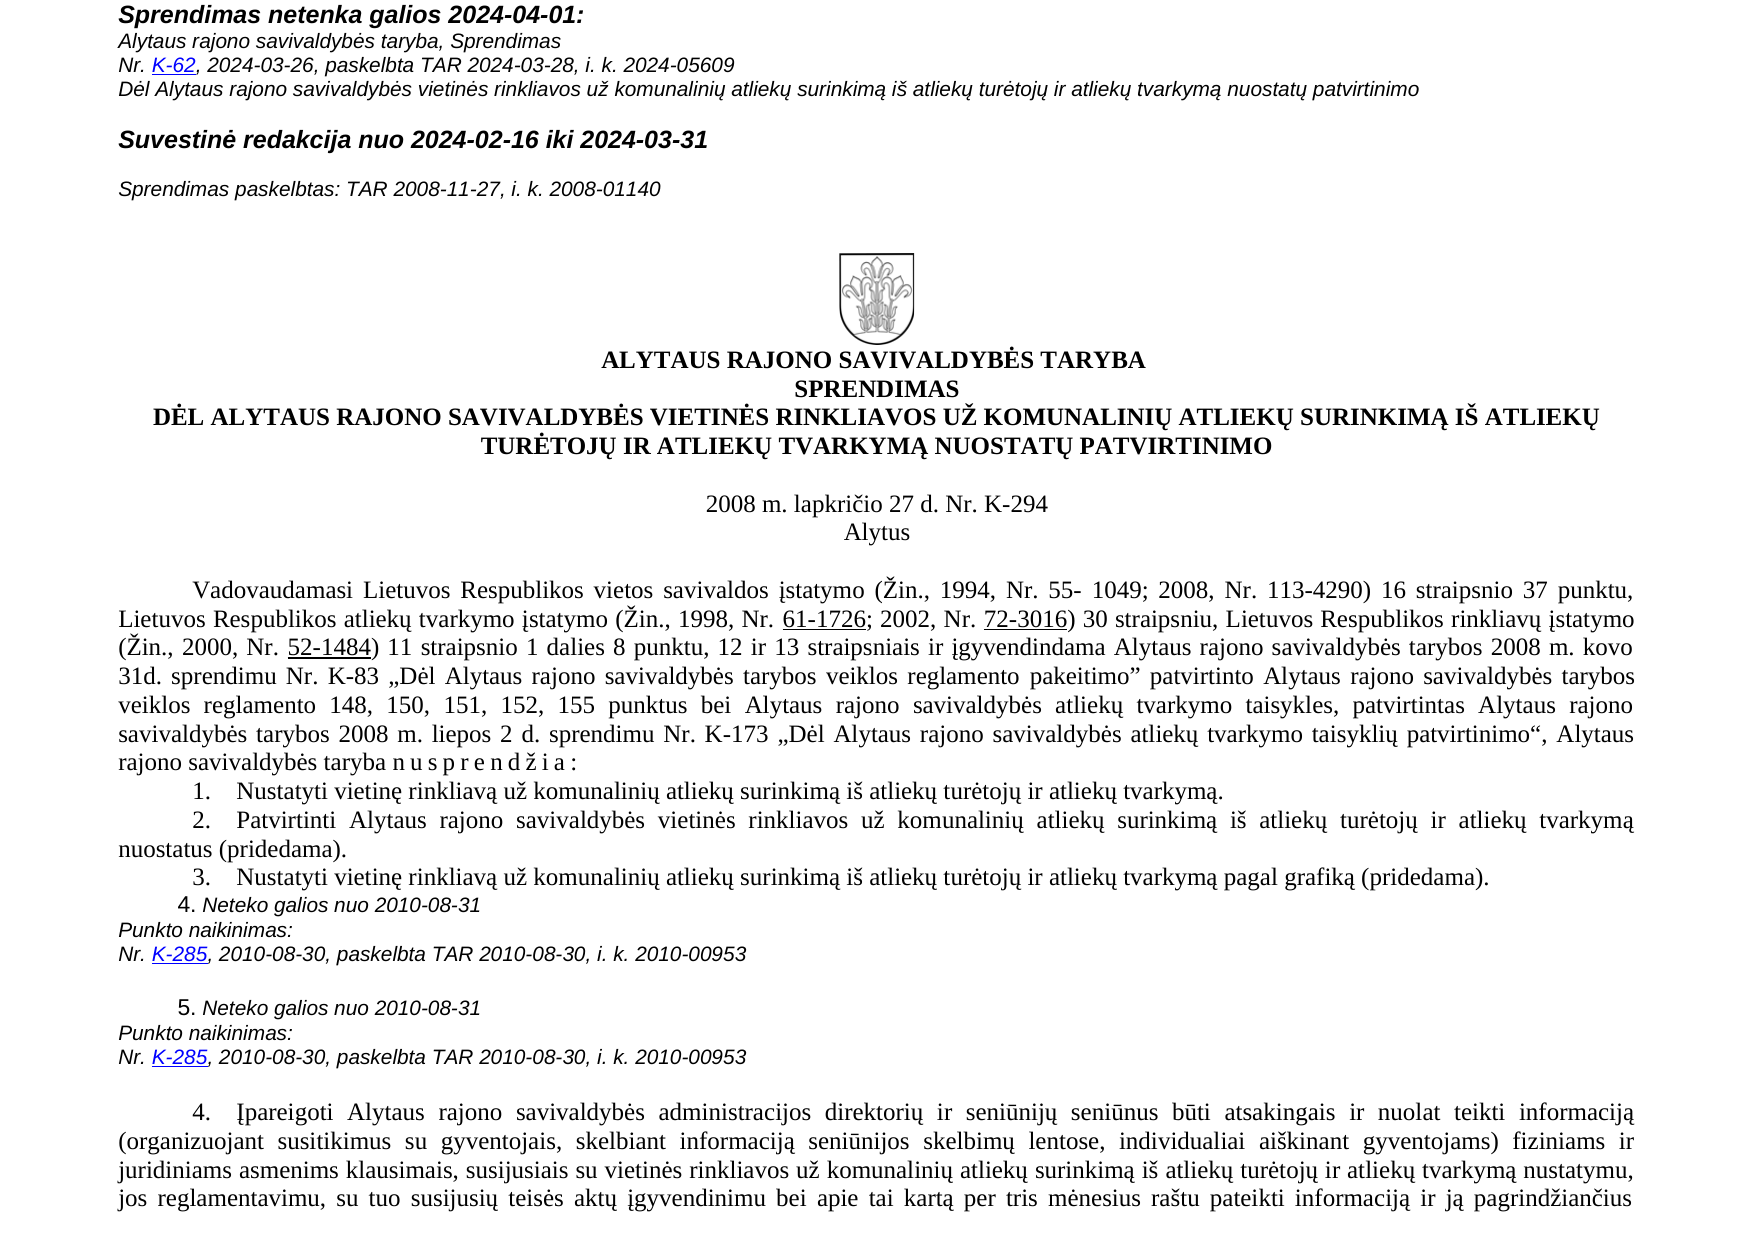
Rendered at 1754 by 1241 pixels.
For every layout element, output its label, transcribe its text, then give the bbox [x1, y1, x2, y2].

text 1. Nustatyti vietinę rinkliavą už komunalinių atliekų surinkimą iš atliekų turėtojų ir atliekų tvarkymą. [118, 776, 1635, 805]
text Nr. K-285, 2010-08-30, paskelbta TAR 2010-08-30, i. k. 2010-00953 [118, 942, 1635, 966]
text Alytaus rajono savivaldybės taryba, Sprendimas [118, 29, 1635, 53]
text Nr. K-62, 2024-03-26, paskelbta TAR 2024-03-28, i. k. 2024-05609 [118, 53, 1635, 77]
text Punkto naikinimas: [118, 918, 1635, 942]
text Alytus [118, 517, 1635, 546]
text 2008 m. lapkričio 27 d. Nr. K-294 [118, 489, 1635, 517]
text 2. Patvirtinti Alytaus rajono savivaldybės vietinės rinkliavos už komunalinių atliekų surinkimą iš atliekų turėtojų ir atliekų tvarkymą nuostatus (pridedama). [118, 805, 1635, 862]
text Sprendimas netenka galios 2024-04-01: [118, 0, 1635, 29]
text 5. Neteko galios nuo 2010-08-31 [118, 994, 1635, 1021]
text Dėl Alytaus rajono savivaldybės vietinės rinkliavos už komunalinių atliekų surinkimą iš atliekų turėtojų ir atliekų tvarkymą nuostatų patvirtinimo [118, 77, 1635, 101]
text Sprendimas paskelbtas: TAR 2008-11-27, i. k. 2008-01140 [118, 177, 1635, 201]
text ALYTAUS RAJONO SAVIVALDYBĖS TARYBA [118, 345, 1635, 374]
text 4. Įpareigoti Alytaus rajono savivaldybės administracijos direktorių ir seniūnijų seniūnus būti atsakingais ir nuolat teikti informaciją (organizuojant susitikimus su gyventojais, skelbiant informaciją seniūnijos skelbimų lentose, individualiai aiškinant gyventojams) fiziniams ir juridiniams asmenims klausimais, susijusiais su vietinės rinkliavos už komunalinių atliekų surinkimą iš atliekų turėtojų ir atliekų tvarkymą nustatymu, jos reglamentavimu, su tuo susijusių teisės aktų įgyvendinimu bei apie tai kartą per tris mėnesius raštu pateikti informaciją ir ją pagrindžiančius [118, 1097, 1635, 1212]
text Suvestinė redakcija nuo 2024-02-16 iki 2024-03-31 [118, 124, 1635, 153]
text Nr. K-285, 2010-08-30, paskelbta TAR 2010-08-30, i. k. 2010-00953 [118, 1044, 1635, 1068]
text 4. Neteko galios nuo 2010-08-31 [118, 891, 1635, 918]
text SPRENDIMAS [118, 374, 1635, 402]
text Vadovaudamasi Lietuvos Respublikos vietos savivaldos įstatymo (Žin., 1994, Nr. 55- 1049; 2008, Nr. 113-4290) 16 straipsnio 37 punktu, Lietuvos Respublikos atliekų tvarkymo įstatymo (Žin., 1998, Nr. 61-1726; 2002, Nr. 72-3016) 30 straipsniu, Lietuvos Respublikos rinkliavų įstatymo (Žin., 2000, Nr. 52-1484) 11 straipsnio 1 dalies 8 punktu, 12 ir 13 straipsniais ir įgyvendindama Alytaus rajono savivaldybės tarybos 2008 m. kovo 31d. sprendimu Nr. K-83 „Dėl Alytaus rajono savivaldybės tarybos veiklos reglamento pakeitimo” patvirtinto Alytaus rajono savivaldybės tarybos veiklos reglamento 148, 150, 151, 152, 155 punktus bei Alytaus rajono savivaldybės atliekų tvarkymo taisykles, patvirtintas Alytaus rajono savivaldybės tarybos 2008 m. liepos 2 d. sprendimu Nr. K-173 „Dėl Alytaus rajono savivaldybės atliekų tvarkymo taisyklių patvirtinimo“, Alytaus rajono savivaldybės taryba nusprendžia: [118, 575, 1635, 776]
text DĖL ALYTAUS RAJONO SAVIVALDYBĖS VIETINĖS RINKLIAVOS UŽ KOMUNALINIŲ ATLIEKŲ SURINKIMĄ IŠ ATLIEKŲ TURĖTOJŲ IR ATLIEKŲ TVARKYMĄ NUOSTATŲ PATVIRTINIMO [118, 402, 1635, 460]
text 3. Nustatyti vietinę rinkliavą už komunalinių atliekų surinkimą iš atliekų turėtojų ir atliekų tvarkymą pagal grafiką (pridedama). [118, 862, 1635, 891]
text Punkto naikinimas: [118, 1021, 1635, 1044]
